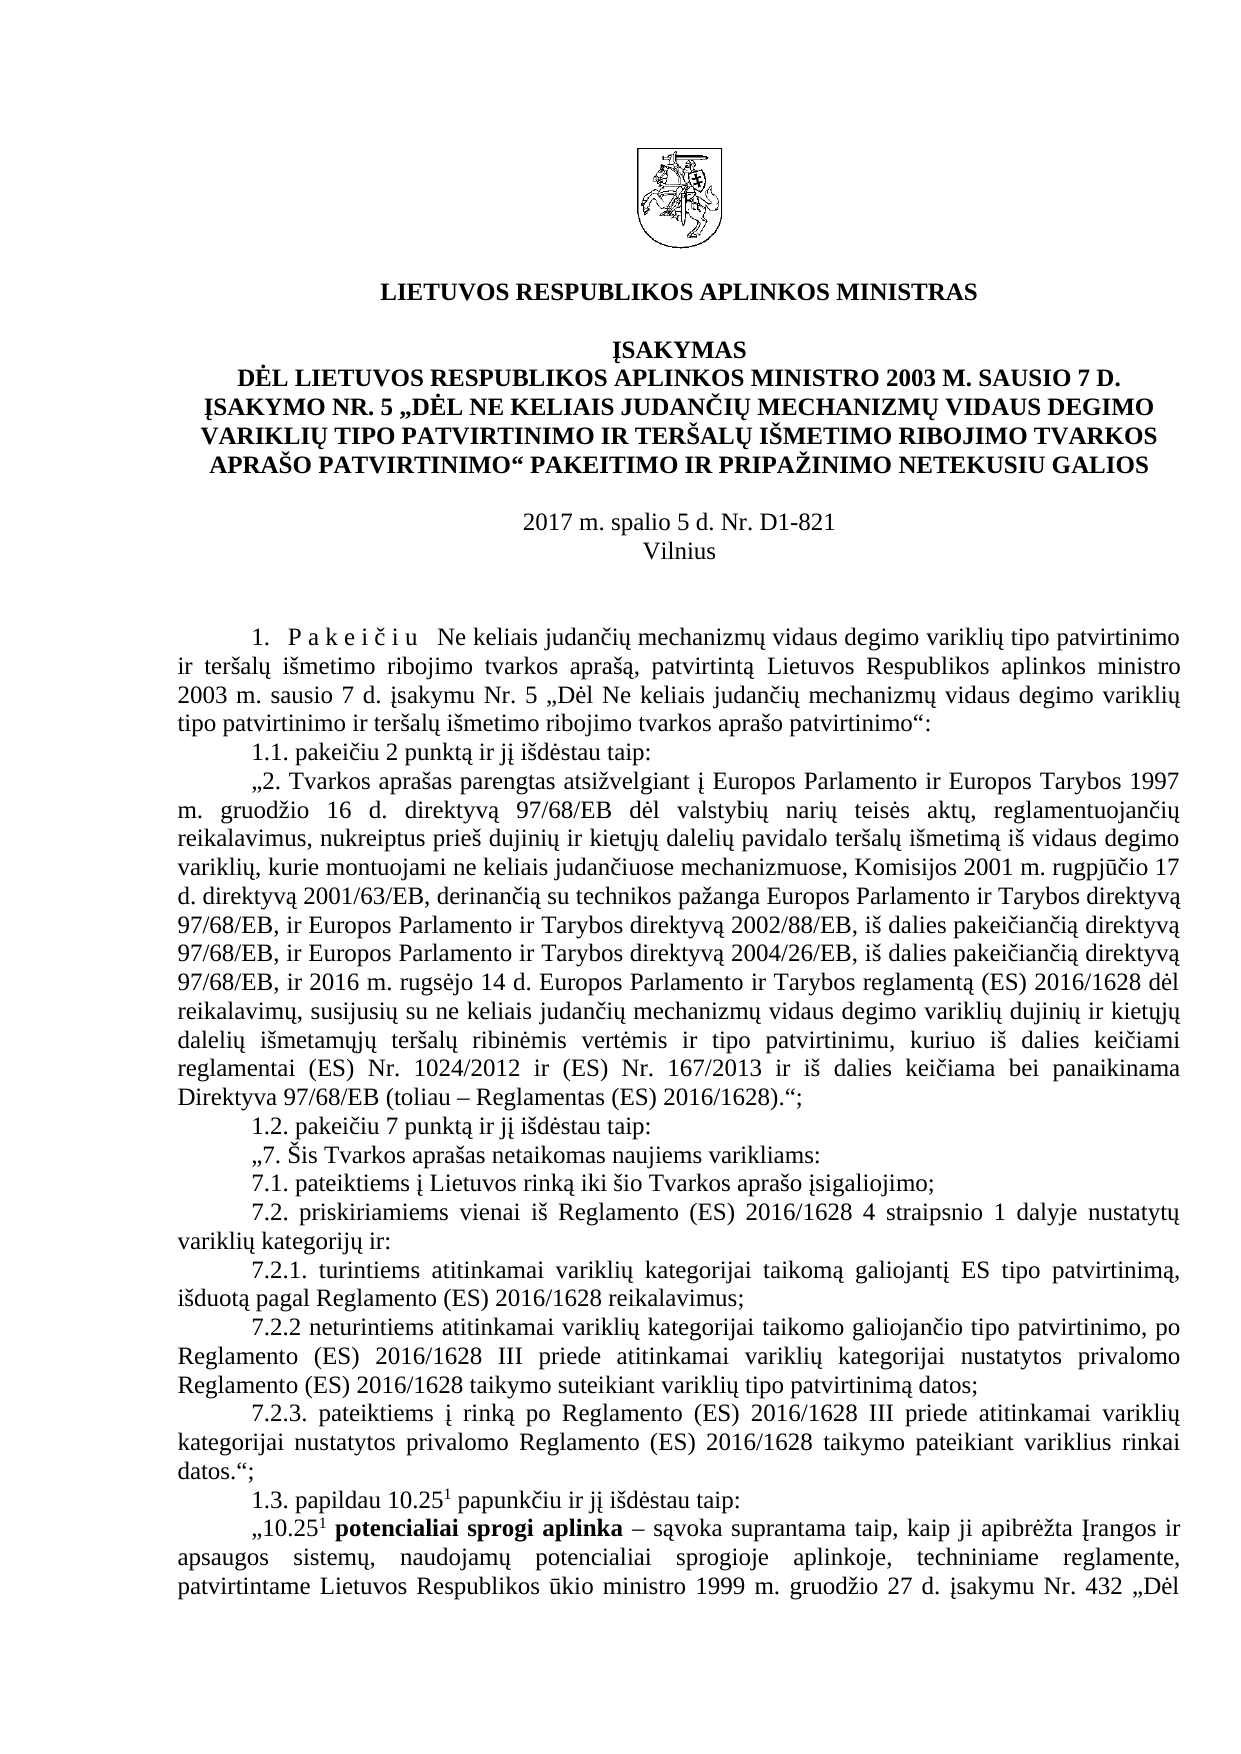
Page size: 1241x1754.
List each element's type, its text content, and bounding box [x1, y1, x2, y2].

text LIETUVOS RESPUBLIKOS APLINKOS MINISTRAS [177, 277, 1181, 306]
text 7.2.1. turintiems atitinkamai variklių kategorijai taikomą galiojantį ES tipo patvirtinimą, išduotą pagal Reglamento (ES) 2016/1628 reikalavimus; [177, 1255, 1181, 1312]
text DĖL LIETUVOS RESPUBLIKOS APLINKOS MINISTRO 2003 m. SAUSIO 7 d. ĮSAKYMO Nr. 5 „DĖL NE KELIAIS JUDANČIŲ MECHANIZMŲ VIDAUS DEGIMO VARIKLIŲ TIPO PATVIRTINIMO IR TERŠALŲ IŠMETIMO RIBOJIMO TVARKOS APRAŠO PATVIRTINIMO“ PAKEITIMO IR PRIPAŽINIMO NETEKUSIU GALIOS [177, 363, 1181, 478]
text 1.3. papildau 10.251 papunkčiu ir jį išdėstau taip: [177, 1485, 1181, 1513]
text 7.2. priskiriamiems vienai iš Reglamento (ES) 2016/1628 4 straipsnio 1 dalyje nustatytų variklių kategorijų ir: [177, 1197, 1181, 1255]
text 7.2.3. pateiktiems į rinką po Reglamento (ES) 2016/1628 III priede atitinkamai variklių kategorijai nustatytos privalomo Reglamento (ES) 2016/1628 taikymo pateikiant variklius rinkai datos.“; [177, 1398, 1181, 1485]
text 1. Pakeičiu Ne keliais judančių mechanizmų vidaus degimo variklių tipo patvirtinimo ir teršalų išmetimo ribojimo tvarkos aprašą, patvirtintą Lietuvos Respublikos aplinkos ministro 2003 m. sausio 7 d. įsakymu Nr. 5 „Dėl Ne keliais judančių mechanizmų vidaus degimo variklių tipo patvirtinimo ir teršalų išmetimo ribojimo tvarkos aprašo patvirtinimo“: [177, 622, 1181, 737]
text 1.2. pakeičiu 7 punktą ir jį išdėstau taip: [177, 1111, 1181, 1140]
text „10.251 potencialiai sprogi aplinka – sąvoka suprantama taip, kaip ji apibrėžta Įrangos ir apsaugos sistemų, naudojamų potencialiai sprogioje aplinkoje, techniniame reglamente, patvirtintame Lietuvos Respublikos ūkio ministro 1999 m. gruodžio 27 d. įsakymu Nr. 432 „Dėl [177, 1513, 1181, 1600]
text ĮSAKYMAS [177, 335, 1181, 363]
text 1.1. pakeičiu 2 punktą ir jį išdėstau taip: [177, 737, 1181, 766]
text 7.1. pateiktiems į Lietuvos rinką iki šio Tvarkos aprašo įsigaliojimo; [177, 1168, 1181, 1197]
text „7. Šis Tvarkos aprašas netaikomas naujiems varikliams: [177, 1140, 1181, 1168]
text 2017 m. spalio 5 d. Nr. D1-821 [177, 507, 1181, 536]
text Vilnius [177, 536, 1181, 565]
text 7.2.2 neturintiems atitinkamai variklių kategorijai taikomo galiojančio tipo patvirtinimo, po Reglamento (ES) 2016/1628 III priede atitinkamai variklių kategorijai nustatytos privalomo Reglamento (ES) 2016/1628 taikymo suteikiant variklių tipo patvirtinimą datos; [177, 1312, 1181, 1398]
text „2. Tvarkos aprašas parengtas atsižvelgiant į Europos Parlamento ir Europos Tarybos 1997 m. gruodžio 16 d. direktyvą 97/68/EB dėl valstybių narių teisės aktų, reglamentuojančių reikalavimus, nukreiptus prieš dujinių ir kietųjų dalelių pavidalo teršalų išmetimą iš vidaus degimo variklių, kurie montuojami ne keliais judančiuose mechanizmuose, Komisijos 2001 m. rugpjūčio 17 d. direktyvą 2001/63/EB, derinančią su technikos pažanga Europos Parlamento ir Tarybos direktyvą 97/68/EB, ir Europos Parlamento ir Tarybos direktyvą 2002/88/EB, iš dalies pakeičiančią direktyvą 97/68/EB, ir Europos Parlamento ir Tarybos direktyvą 2004/26/EB, iš dalies pakeičiančią direktyvą 97/68/EB, ir 2016 m. rugsėjo 14 d. Europos Parlamento ir Tarybos reglamentą (ES) 2016/1628 dėl reikalavimų, susijusių su ne keliais judančių mechanizmų vidaus degimo variklių dujinių ir kietųjų dalelių išmetamųjų teršalų ribinėmis vertėmis ir tipo patvirtinimu, kuriuo iš dalies keičiami reglamentai (ES) Nr. 1024/2012 ir (ES) Nr. 167/2013 ir iš dalies keičiama bei panaikinama Direktyva 97/68/EB (toliau – Reglamentas (ES) 2016/1628).“; [177, 766, 1181, 1111]
